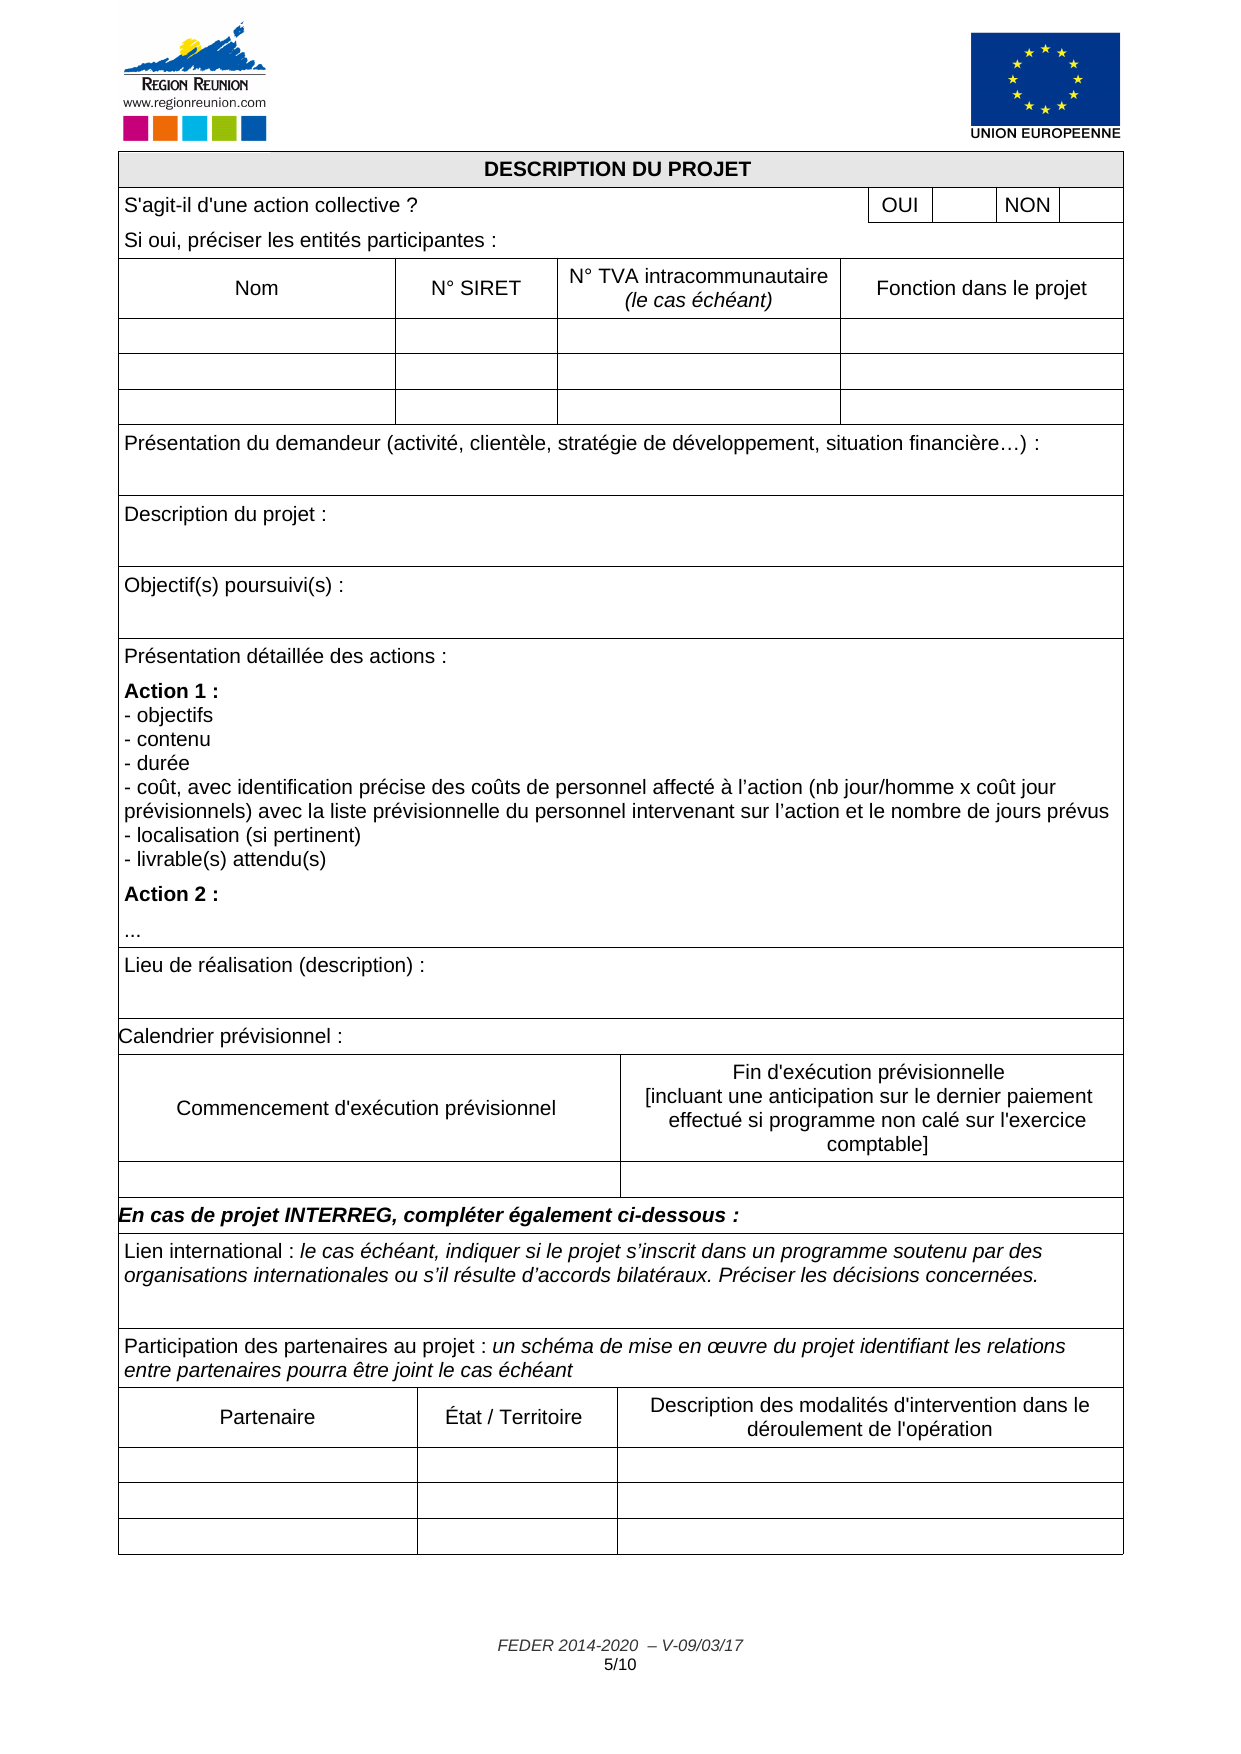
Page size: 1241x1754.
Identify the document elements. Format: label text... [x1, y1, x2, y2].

table_cell [841, 354, 1123, 389]
table_cell [396, 390, 557, 424]
table_cell [618, 1483, 1123, 1518]
table_cell Si oui, préciser les entités participantes : [119, 222, 1123, 258]
table_cell NON [997, 188, 1059, 222]
picture [968, 30, 1123, 140]
table_cell Nom [119, 259, 395, 317]
table_cell [621, 1162, 1123, 1197]
table_cell ... [119, 912, 1123, 947]
table_cell État / Territoire [418, 1388, 617, 1447]
table_cell [119, 1519, 417, 1553]
table_cell Lien international : le cas échéant, indiquer si le projet s’inscrit dans un programme soutenu par des organisations internationales ou s’il résulte d’accords bilatéraux. Préciser les décisions concernées. [119, 1234, 1123, 1292]
table_cell Fonction dans le projet [841, 259, 1123, 317]
table_cell Partenaire [119, 1388, 417, 1447]
table_cell Action 2 : [119, 876, 1123, 912]
table_cell [933, 188, 996, 222]
table_cell Commencement d'exécution prévisionnel [119, 1055, 620, 1161]
table_cell N° SIRET [396, 259, 557, 317]
table_cell [119, 319, 395, 353]
table_cell S'agit-il d'une action collective ? [119, 188, 868, 222]
table_cell Lieu de réalisation (description) : [119, 948, 1123, 983]
table_cell [418, 1448, 617, 1482]
table_cell [119, 354, 395, 389]
table_cell [119, 531, 1123, 566]
table_cell [119, 983, 1123, 1018]
table_cell [119, 1162, 620, 1197]
table_cell Présentation détaillée des actions : [119, 639, 1123, 673]
table_cell [618, 1519, 1123, 1553]
table_cell [119, 602, 1123, 637]
table_cell [558, 354, 840, 389]
table_cell [396, 319, 557, 353]
table_cell [119, 1448, 417, 1482]
table_cell [396, 354, 557, 389]
table_cell [119, 460, 1123, 495]
table_cell [418, 1483, 617, 1518]
table_cell [841, 319, 1123, 353]
table_cell [119, 1292, 1123, 1327]
table_cell Participation des partenaires au projet : un schéma de mise en œuvre du projet identifiant les relations entre partenaires pourra être joint le cas échéant [119, 1329, 1123, 1387]
table_cell [618, 1448, 1123, 1482]
table_cell [620, 1019, 1123, 1054]
table_cell Fin d'exécution prévisionnelle [incluant une anticipation sur le dernier paiement effectué si programme non calé sur l'exercice comptable] [621, 1055, 1123, 1161]
table_cell En cas de projet INTERREG, compléter également ci-dessous : [119, 1198, 1123, 1232]
table_cell [1060, 188, 1123, 222]
table_cell [841, 390, 1123, 424]
table_cell OUI [869, 188, 932, 222]
table_cell [558, 319, 840, 353]
table_cell Description des modalités d'intervention dans le déroulement de l'opération [618, 1388, 1123, 1447]
table_cell Objectif(s) poursuivi(s) : [119, 567, 1123, 602]
table_cell [418, 1519, 617, 1553]
table_cell N° TVA intracommunautaire (le cas échéant) [558, 259, 840, 317]
table_cell [119, 390, 395, 424]
table_cell Calendrier prévisionnel : [119, 1019, 620, 1054]
table_cell [119, 1483, 417, 1518]
table_cell Description du projet : [119, 496, 1123, 531]
table_cell Présentation du demandeur (activité, clientèle, stratégie de développement, situation financière…) : [119, 425, 1123, 460]
table_header DESCRIPTION DU PROJET [119, 152, 1123, 187]
table_cell Action 1 : - objectifs - contenu - durée - coût, avec identification précise des coûts de personnel affecté à l’action (nb jour/homme x coût jour prévisionnels) avec la liste prévisionnelle du personnel intervenant sur l’action et le nombre de jours prévus - localisation (si pertinent) - livrable(s) attendu(s) [119, 673, 1123, 876]
table_cell [558, 390, 840, 424]
picture [118, 0, 271, 151]
